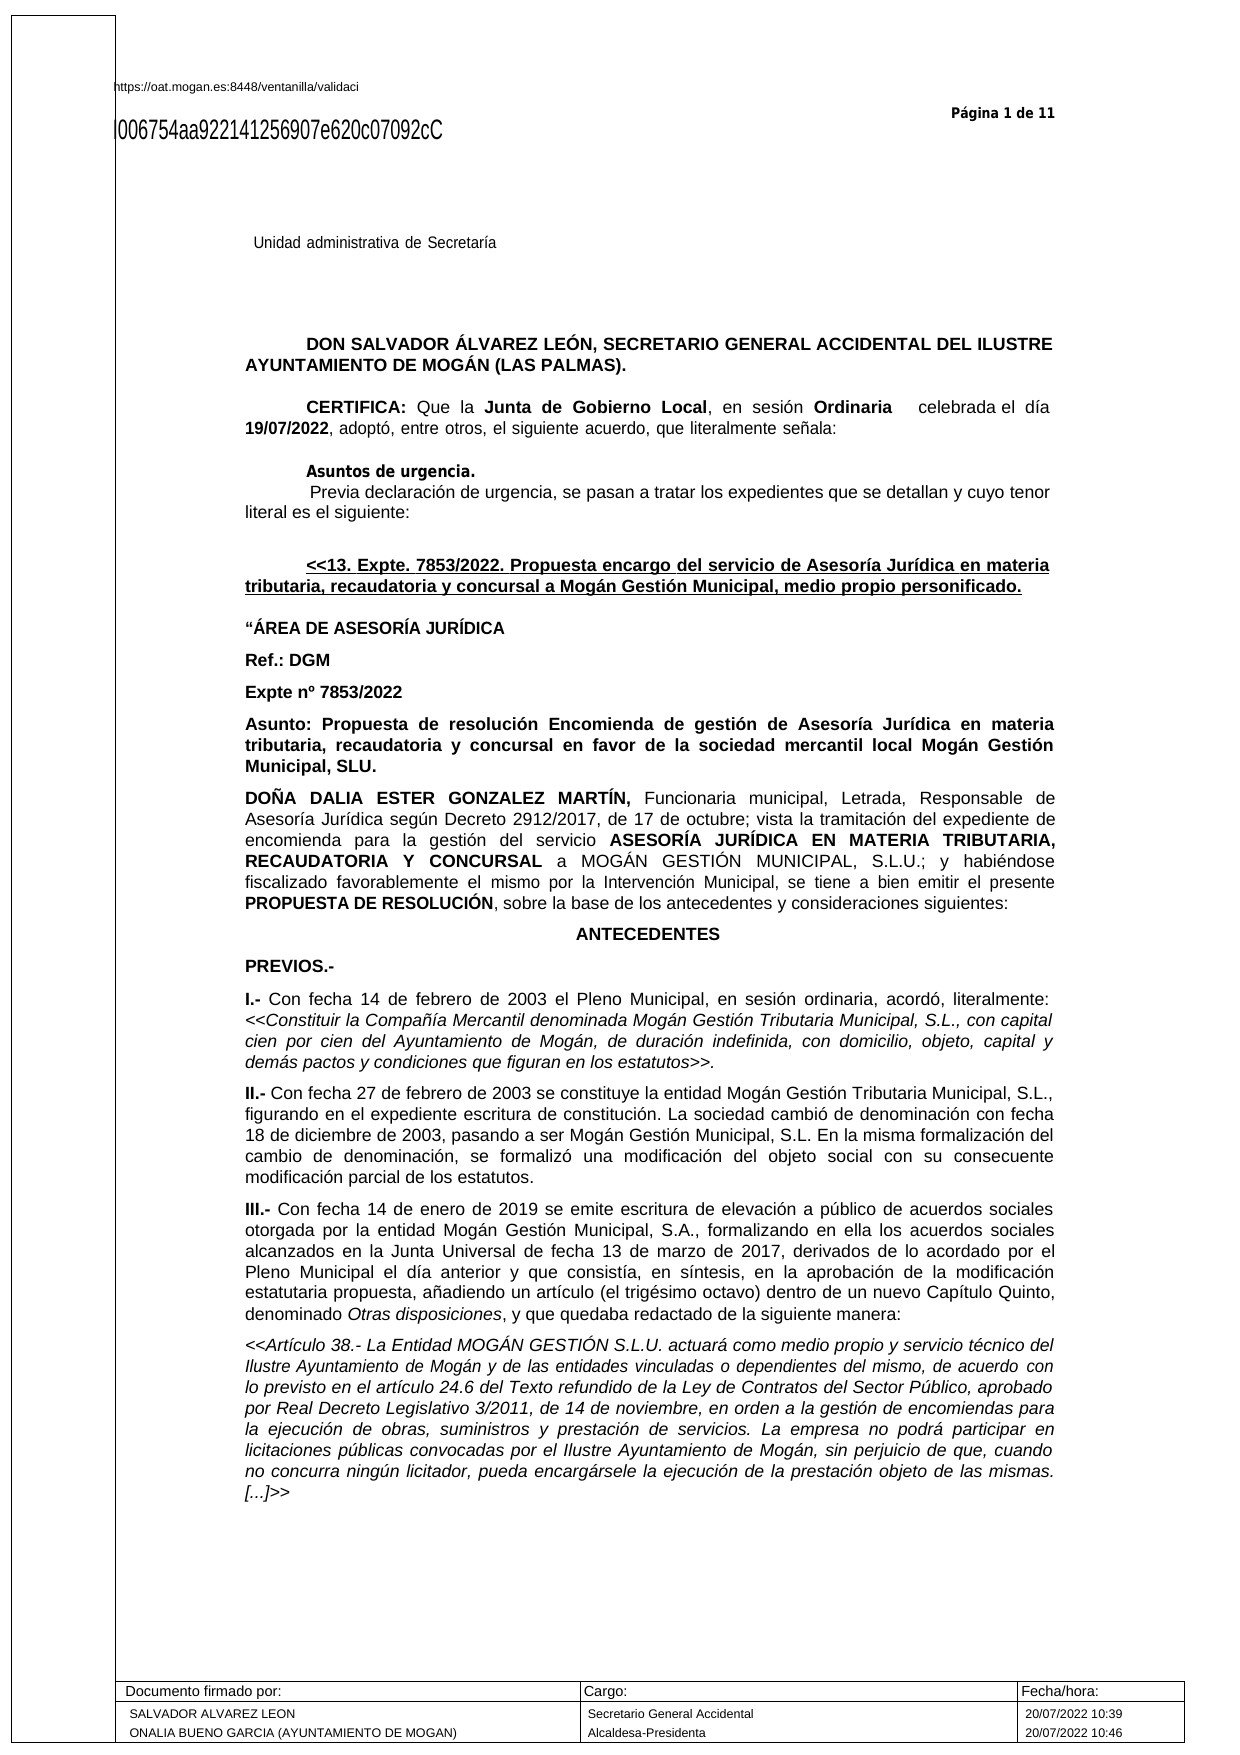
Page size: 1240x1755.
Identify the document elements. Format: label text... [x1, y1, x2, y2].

table_header Página 1 de 11 Unidad administrativa de Secretaría DON SALVADOR ÁLVAREZ LEÓN, SECRETARIO GENERAL ACCIDENTAL DEL ILUSTRE AYUNTAMIENTO DE MOGÁN (LAS PALMAS). CERTIFICA: Que la Junta de Gobierno Local, en sesión Ordinaria celebrada el día 19/07/2022, adoptó, entre otros, el siguiente acuerdo, que literalmente señala: Asuntos de urgencia. Previa declaración de urgencia, se pasan a tratar los expedientes que se detallan y cuyo tenor literal es el siguiente: <<13. Expte. 7853/2022. Propuesta encargo del servicio de Asesoría Jurídica en materia tributaria, recaudatoria y concursal a Mogán Gestión Municipal, medio propio personificado. “ÁREA DE ASESORÍA JURÍDICA Ref.: DGM Expte nº 7853/2022 Asunto: Propuesta de resolución Encomienda de gestión de Asesoría Jurídica en materia tributaria, recaudatoria y concursal en favor de la sociedad mercantil local Mogán Gestión Municipal, SLU. DOÑA DALIA ESTER GONZALEZ MARTÍN, Funcionaria municipal, Letrada, Responsable de Asesoría Jurídica según Decreto 2912/2017, de 17 de octubre; vista la tramitación del expediente de encomienda para la gestión del servicio ASESORÍA JURÍDICA EN MATERIA TRIBUTARIA, RECAUDATORIA Y CONCURSAL a MOGÁN GESTIÓN MUNICIPAL, S.L.U.; y habiéndose fiscalizado favorablemente el mismo por la Intervención Municipal, se tiene a bien emitir el presente PROPUESTA DE RESOLUCIÓN, sobre la base de los antecedentes y consideraciones siguientes: ANTECEDENTES PREVIOS.- I.- Con fecha 14 de febrero de 2003 el Pleno Municipal, en sesión ordinaria, acordó, literalmente: <<Constituir la Compañía Mercantil denominada Mogán Gestión Tributaria Municipal, S.L., con capital cien por cien del Ayuntamiento de Mogán, de duración indefinida, con domicilio, objeto, capital y demás pactos y condiciones que figuran en los estatutos>>. II.- Con fecha 27 de febrero de 2003 se constituye la entidad Mogán Gestión Tributaria Municipal, S.L., figurando en el expediente escritura de constitución. La sociedad cambió de denominación con fecha 18 de diciembre de 2003, pasando a ser Mogán Gestión Municipal, S.L. En la misma formalización del cambio de denominación, se formalizó una modificación del objeto social con su consecuente modificación parcial de los estatutos. III.- Con fecha 14 de enero de 2019 se emite escritura de elevación a público de acuerdos sociales otorgada por la entidad Mogán Gestión Municipal, S.A., formalizando en ella los acuerdos sociales alcanzados en la Junta Universal de fecha 13 de marzo de 2017, derivados de lo acordado por el Pleno Municipal el día anterior y que consistía, en síntesis, en la aprobación de la modificación estatutaria propuesta, añadiendo un artículo (el trigésimo octavo) dentro de un nuevo Capítulo Quinto, denominado Otras disposiciones, y que quedaba redactado de la siguiente manera: <<Artículo 38.- La Entidad MOGÁN GESTIÓN S.L.U. actuará como medio propio y servicio técnico del Ilustre Ayuntamiento de Mogán y de las entidades vinculadas o dependientes del mismo, de acuerdo con lo previsto en el artículo 24.6 del Texto refundido de la Ley de Contratos del Sector Público, aprobado por Real Decreto Legislativo 3/2011, de 14 de noviembre, en orden a la gestión de encomiendas para la ejecución de obras, suministros y prestación de servicios. La empresa no podrá participar en licitaciones públicas convocadas por el Ilustre Ayuntamiento de Mogán, sin perjuicio de que, cuando no concurra ningún licitador, pueda encargársele la ejecución de la prestación objeto de las mismas. [...]>> [116, 15, 1184, 1681]
table_cell Secretario General Accidental Alcaldesa-Presidenta [581, 1702, 1017, 1742]
table_cell SALVADOR ALVAREZ LEON ONALIA BUENO GARCIA (AYUNTAMIENTO DE MOGAN) [116, 1702, 580, 1742]
table_cell 20/07/2022 10:39 20/07/2022 10:46 [1018, 1702, 1184, 1742]
table_header COPIA AUTÉNTICA que puede ser comprobada mediante el Código Seguro de Verificación en https://oat.mogan.es:8448/ventanilla/validacionDoc/index.jsp?entidad=MOGAN I006754aa922141256907e620c07092cC [12, 16, 115, 1742]
table_cell Documento firmado por: [116, 1682, 580, 1701]
table_cell Fecha/hora: [1018, 1682, 1184, 1701]
table_cell Cargo: [581, 1682, 1017, 1701]
